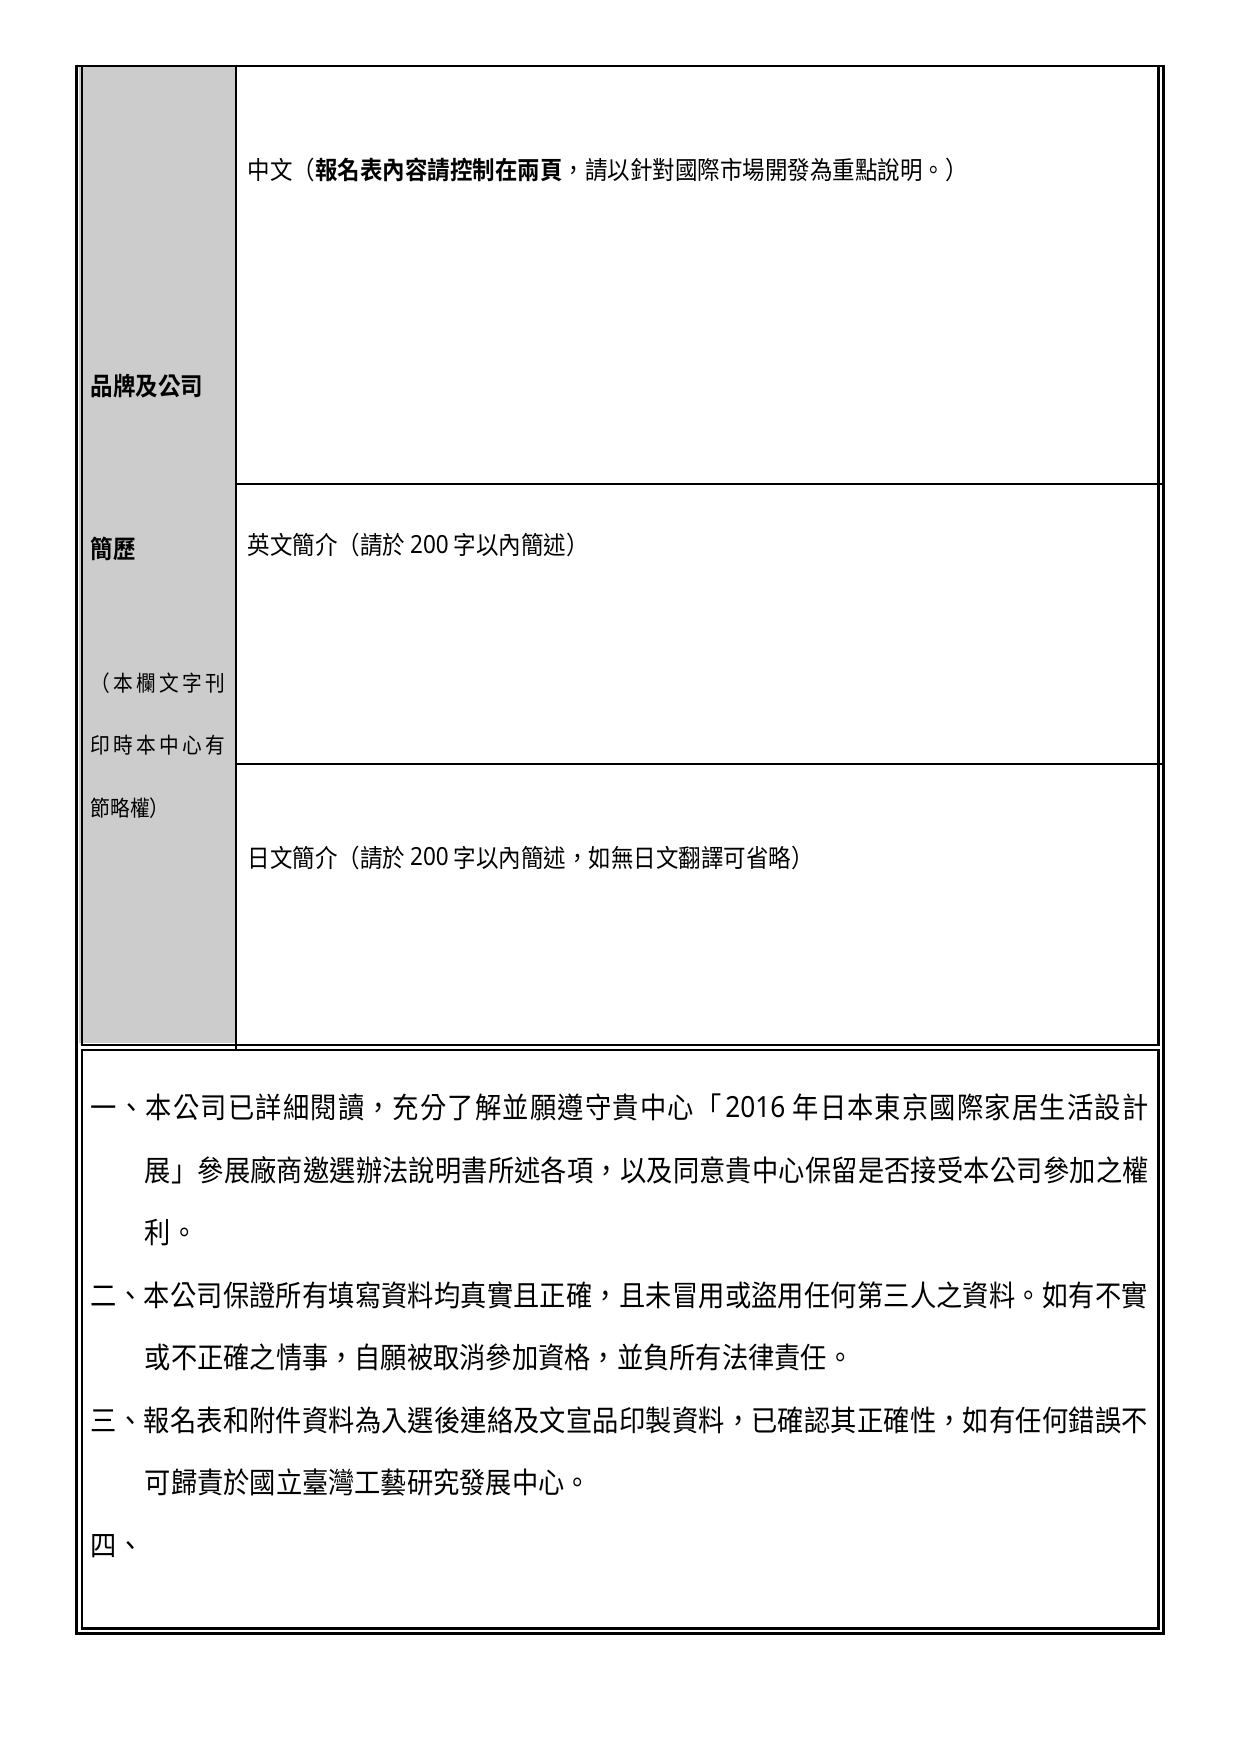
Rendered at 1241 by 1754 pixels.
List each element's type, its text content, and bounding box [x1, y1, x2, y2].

table_cell 品牌及公司 簡歷 （本欄文字刊印時本中心有節略權） [83, 67, 235, 1043]
table_cell 中文（報名表內容請控制在兩頁，請以針對國際市場開發為重點說明。） [237, 67, 1157, 483]
table_cell 日文簡介（請於200字以內簡述，如無日文翻譯可省略） [237, 765, 1157, 1043]
table_cell 一、本公司已詳細閱讀，充分了解並願遵守貴中心「2016年日本東京國際家居生活設計展」參展廠商邀選辦法說明書所述各項，以及同意貴中心保留是否接受本公司參加之權利。 二、本公司保證所有填寫資料均真實且正確，且未冒用或盜用任何第三人之資料。如有不實或不正確之情事，自願被取消參加資格，並負所有法律責任。 三、報名表和附件資料為入選後連絡及文宣品印製資料，已確認其正確性，如有任何錯誤不可歸責於國立臺灣工藝研究發展中心。 四、 此致 國立臺灣工藝研究發展中心 公司印鑑：_______________________ 負責人印鑑：______________________ 中華民國 105年 月 [79, 1044, 235, 1627]
table_cell 英文簡介（請於200字以內簡述） [237, 485, 1157, 763]
table_cell 一、本公司已詳細閱讀，充分了解並願遵守貴中心「2016年日本東京國際家居生活設計展」參展廠商邀選辦法說明書所述各項，以及同意貴中心保留是否接受本公司參加之權利。 二、本公司保證所有填寫資料均真實且正確，且未冒用或盜用任何第三人之資料。如有不實或不正確之情事，自願被取消參加資格，並負所有法律責任。 三、報名表和附件資料為入選後連絡及文宣品印製資料，已確認其正確性，如有任何錯誤不可歸責於國立臺灣工藝研究發展中心。 四、 此致 國立臺灣工藝研究發展中心 公司印鑑：_______________________ 負責人印鑑：______________________ 中華民國 105年 月 [83, 1051, 1157, 1627]
table_cell 一、本公司已詳細閱讀，充分了解並願遵守貴中心「2016年日本東京國際家居生活設計展」參展廠商邀選辦法說明書所述各項，以及同意貴中心保留是否接受本公司參加之權利。 二、本公司保證所有填寫資料均真實且正確，且未冒用或盜用任何第三人之資料。如有不實或不正確之情事，自願被取消參加資格，並負所有法律責任。 三、報名表和附件資料為入選後連絡及文宣品印製資料，已確認其正確性，如有任何錯誤不可歸責於國立臺灣工藝研究發展中心。 四、 此致 國立臺灣工藝研究發展中心 公司印鑑：_______________________ 負責人印鑑：______________________ 中華民國 105年 月 [237, 1044, 1161, 1627]
